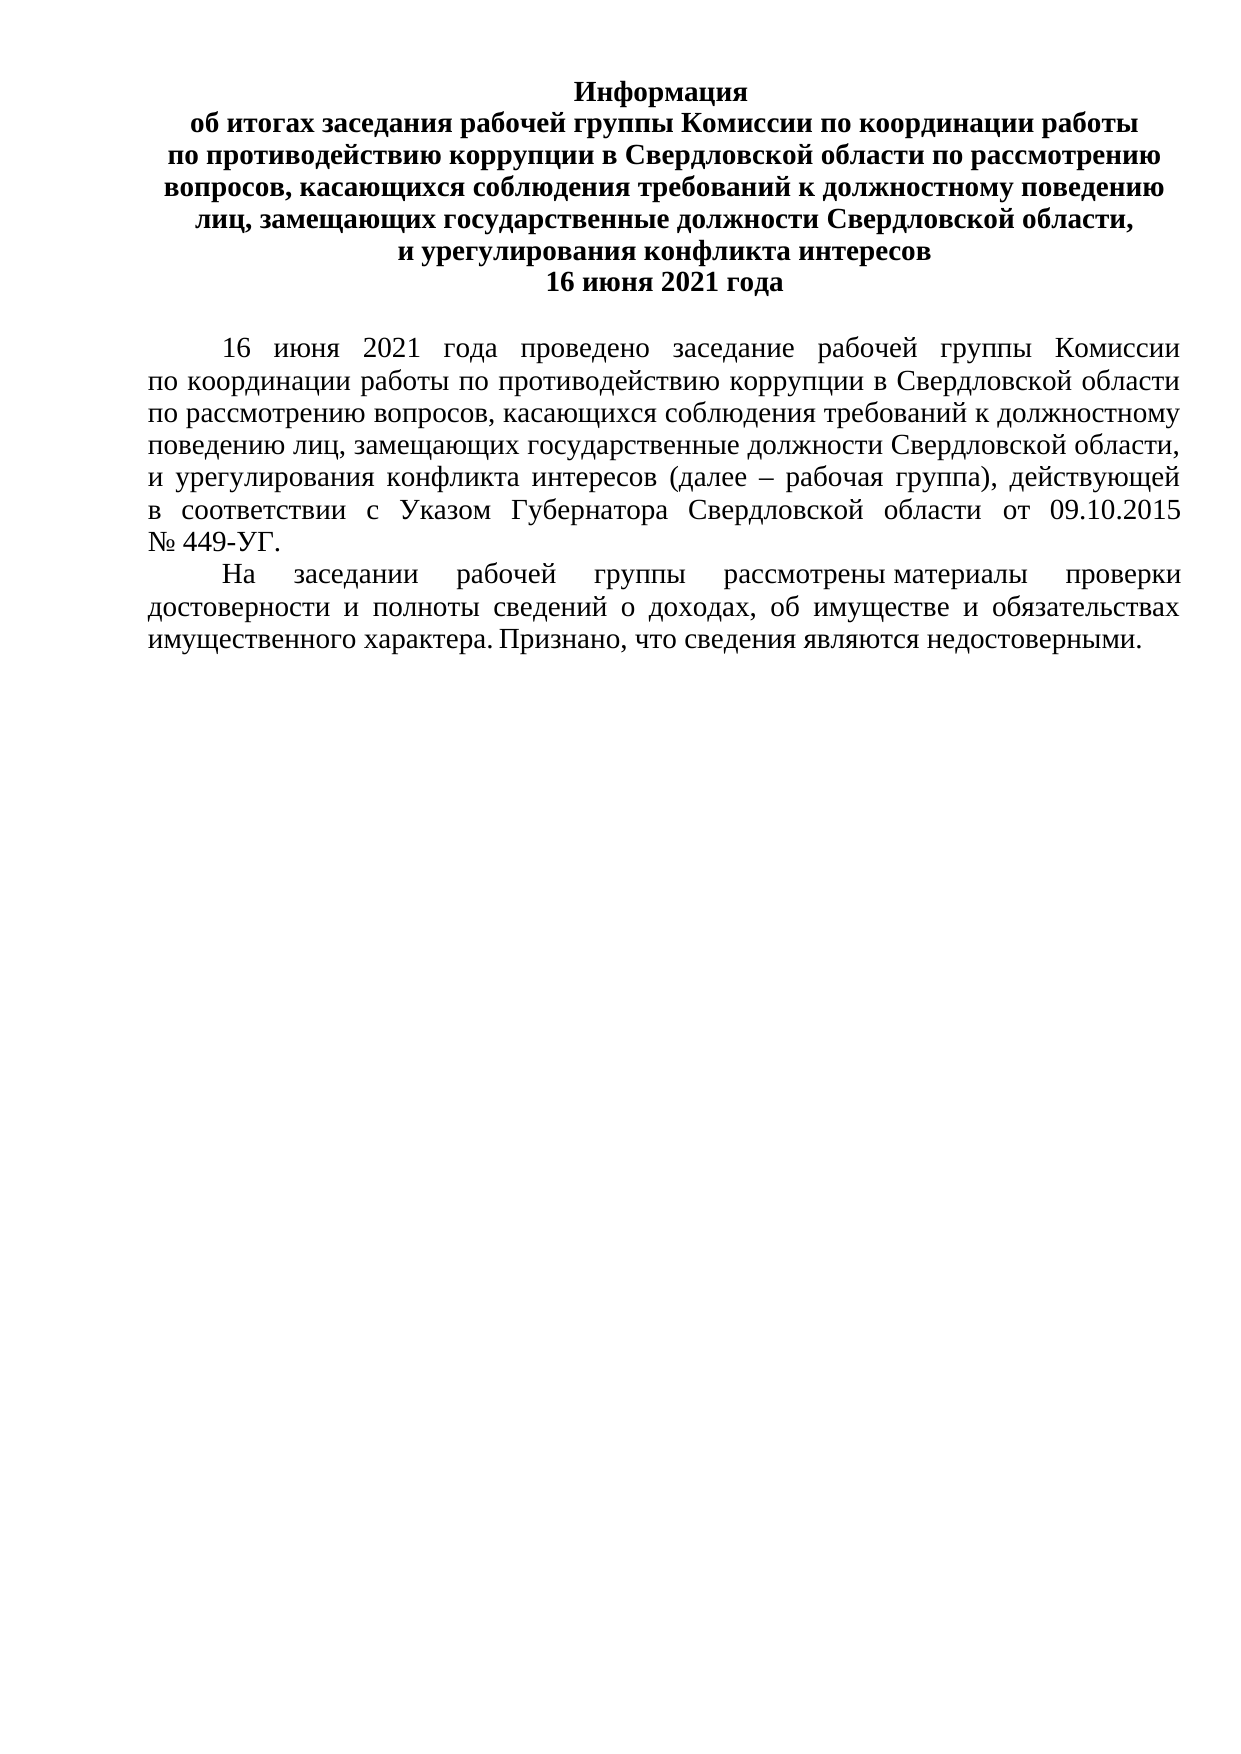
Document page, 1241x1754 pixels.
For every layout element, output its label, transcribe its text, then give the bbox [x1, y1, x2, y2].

text На заседании рабочей группы рассмотрены материалы проверки достоверности и полноты сведений о доходах, об имуществе и обязательствах имущественного характера. Признано, что сведения являются недостоверными. [148, 558, 1181, 654]
text и урегулирования конфликта интересов [148, 235, 1181, 266]
text 16 июня 2021 года проведено заседание рабочей группы Комиссии по координации работы по противодействию коррупции в Свердловской области по рассмотрению вопросов, касающихся соблюдения требований к должностному поведению лиц, замещающих государственные должности Свердловской области, и урегулирования конфликта интересов (далее – рабочая группа), действующей в соответствии с Указом Губернатора Свердловской области от 09.10.2015 № 449-УГ. [148, 332, 1181, 558]
text по противодействию коррупции в Свердловской области по рассмотрению вопросов, касающихся соблюдения требований к должностному поведению лиц, замещающих государственные должности Свердловской области, [148, 139, 1181, 235]
text Информация [148, 74, 1181, 107]
text 16 июня 2021 года [148, 266, 1181, 298]
text об итогах заседания рабочей группы Комиссии по координации работы [148, 107, 1181, 139]
